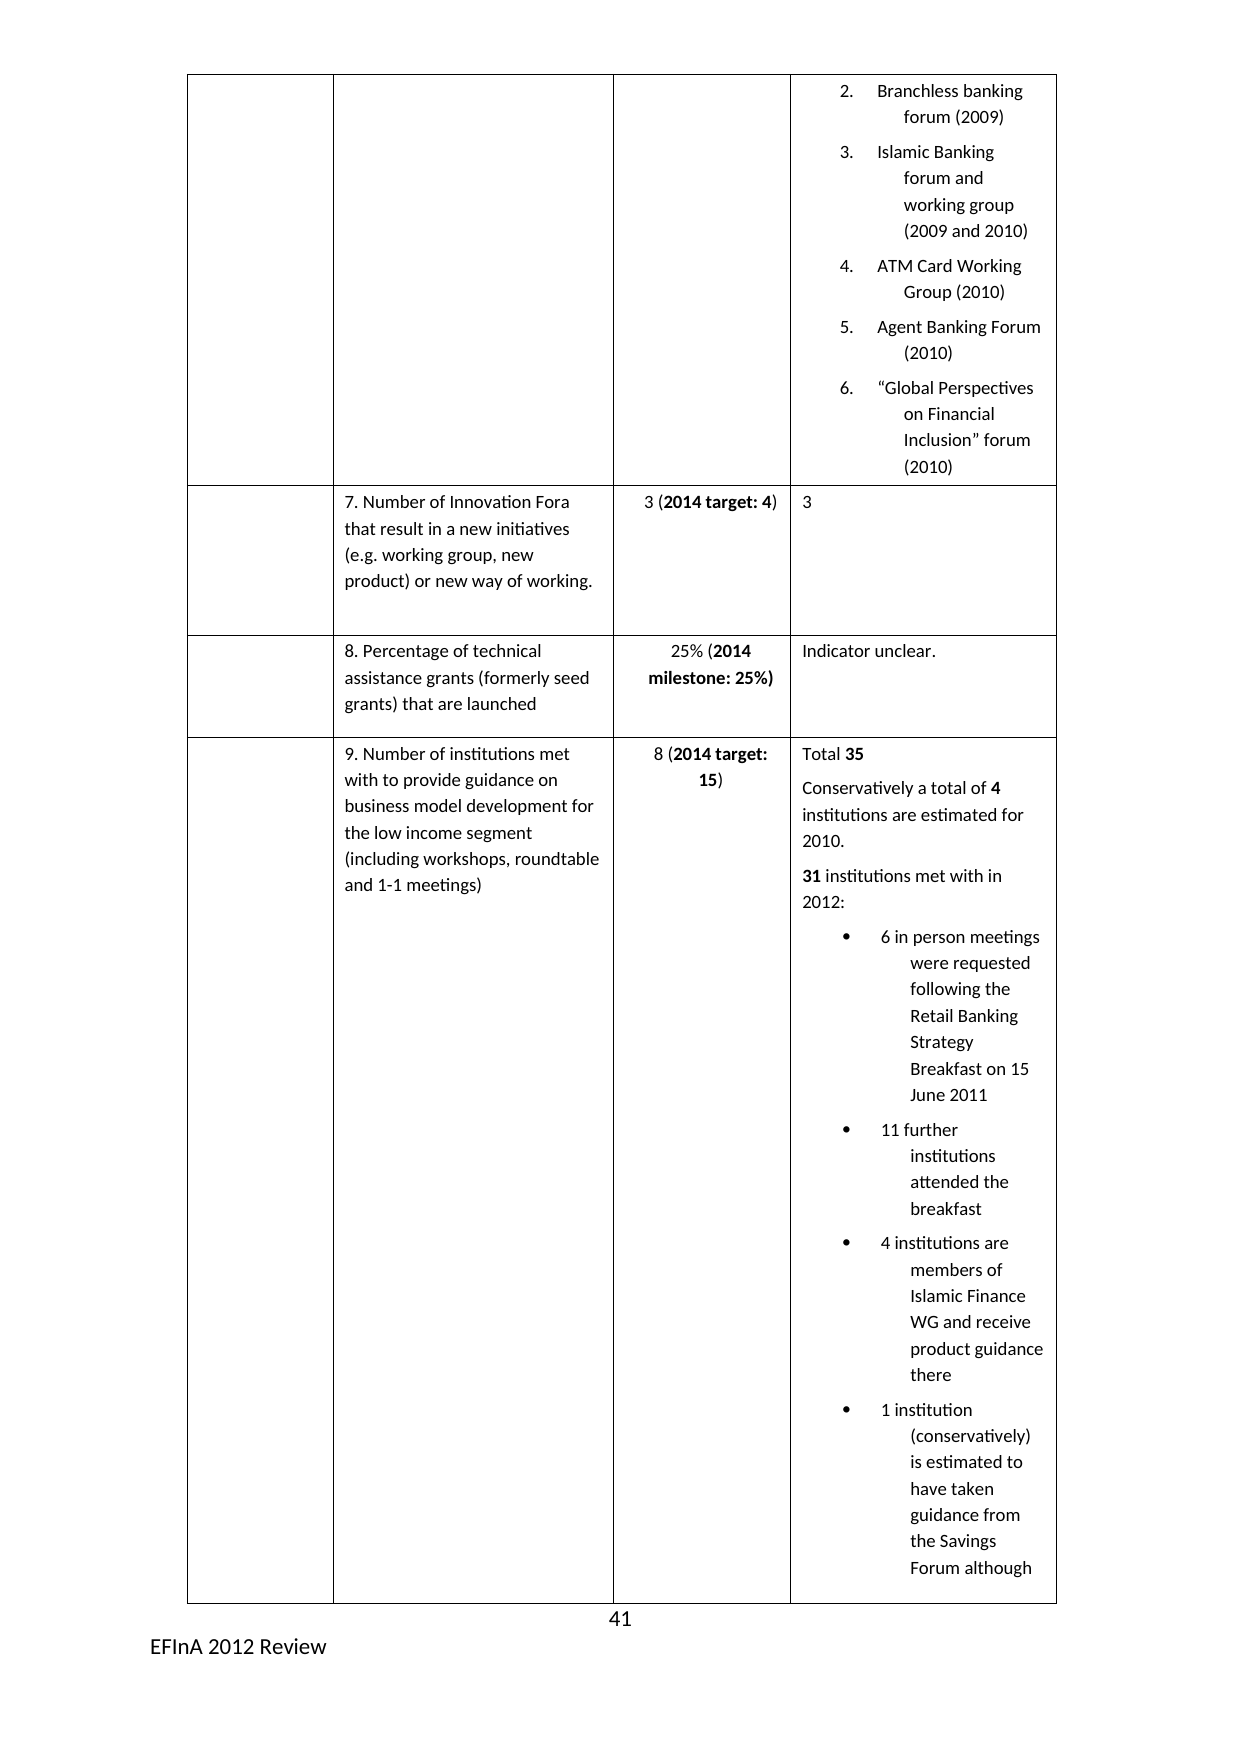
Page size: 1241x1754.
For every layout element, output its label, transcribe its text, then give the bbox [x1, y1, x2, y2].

table_cell 7. Number of Innovation Fora that result in a new initiatives (e.g. working group, new product) or new way of working. [334, 486, 613, 634]
table_cell Total: 9 Innovation Forums hosted in 2011-12: Promoting Financial Inclusion through Effective Savings Mobilisation (March 2011) Microinsurance: opportunities, challenges and innovation in product design for the mass market held in (September 2011) Breakfast series hosted: Retail Banking Strategy Breakfast (June 2011) Presentation of findings of Agent Banking Report (October 2011) Previous forums hosted: Branchless banking forum (2009) Islamic Banking forum and working group (2009 and 2010) ATM Card Working Group (2010) Agent Banking Forum (2010) “Global Perspectives on Financial Inclusion” forum (2010) [791, 75, 1056, 485]
table_cell [188, 636, 333, 737]
table_cell Indicator unclear. [791, 636, 1056, 737]
table_cell [614, 75, 790, 485]
table_cell 25% (2014 milestone: 25%) [614, 636, 790, 737]
table_cell 9. Number of institutions met with to provide guidance on business model development for the low income segment (including workshops, roundtable and 1-1 meetings) [334, 738, 613, 1603]
table_cell [188, 75, 333, 485]
table_cell [334, 75, 613, 485]
table_cell [188, 486, 333, 634]
table_cell Total 35 Conservatively a total of 4 institutions are estimated for 2010. 31 institutions met with in 2012: 6 in person meetings were requested following the Retail Banking Strategy Breakfast on 15 June 2011 11 further institutions attended the breakfast 4 institutions are members of Islamic Finance WG and receive product guidance there 1 institution (conservatively) is estimated to have taken guidance from the Savings Forum although [791, 738, 1056, 1603]
table_cell 8 (2014 target: 15) [614, 738, 790, 1603]
table_cell 3 [791, 486, 1056, 634]
table_cell 8. Percentage of technical assistance grants (formerly seed grants) that are launched [334, 636, 613, 737]
table_cell 3 (2014 target: 4) [614, 486, 790, 634]
table_cell [188, 738, 333, 1603]
